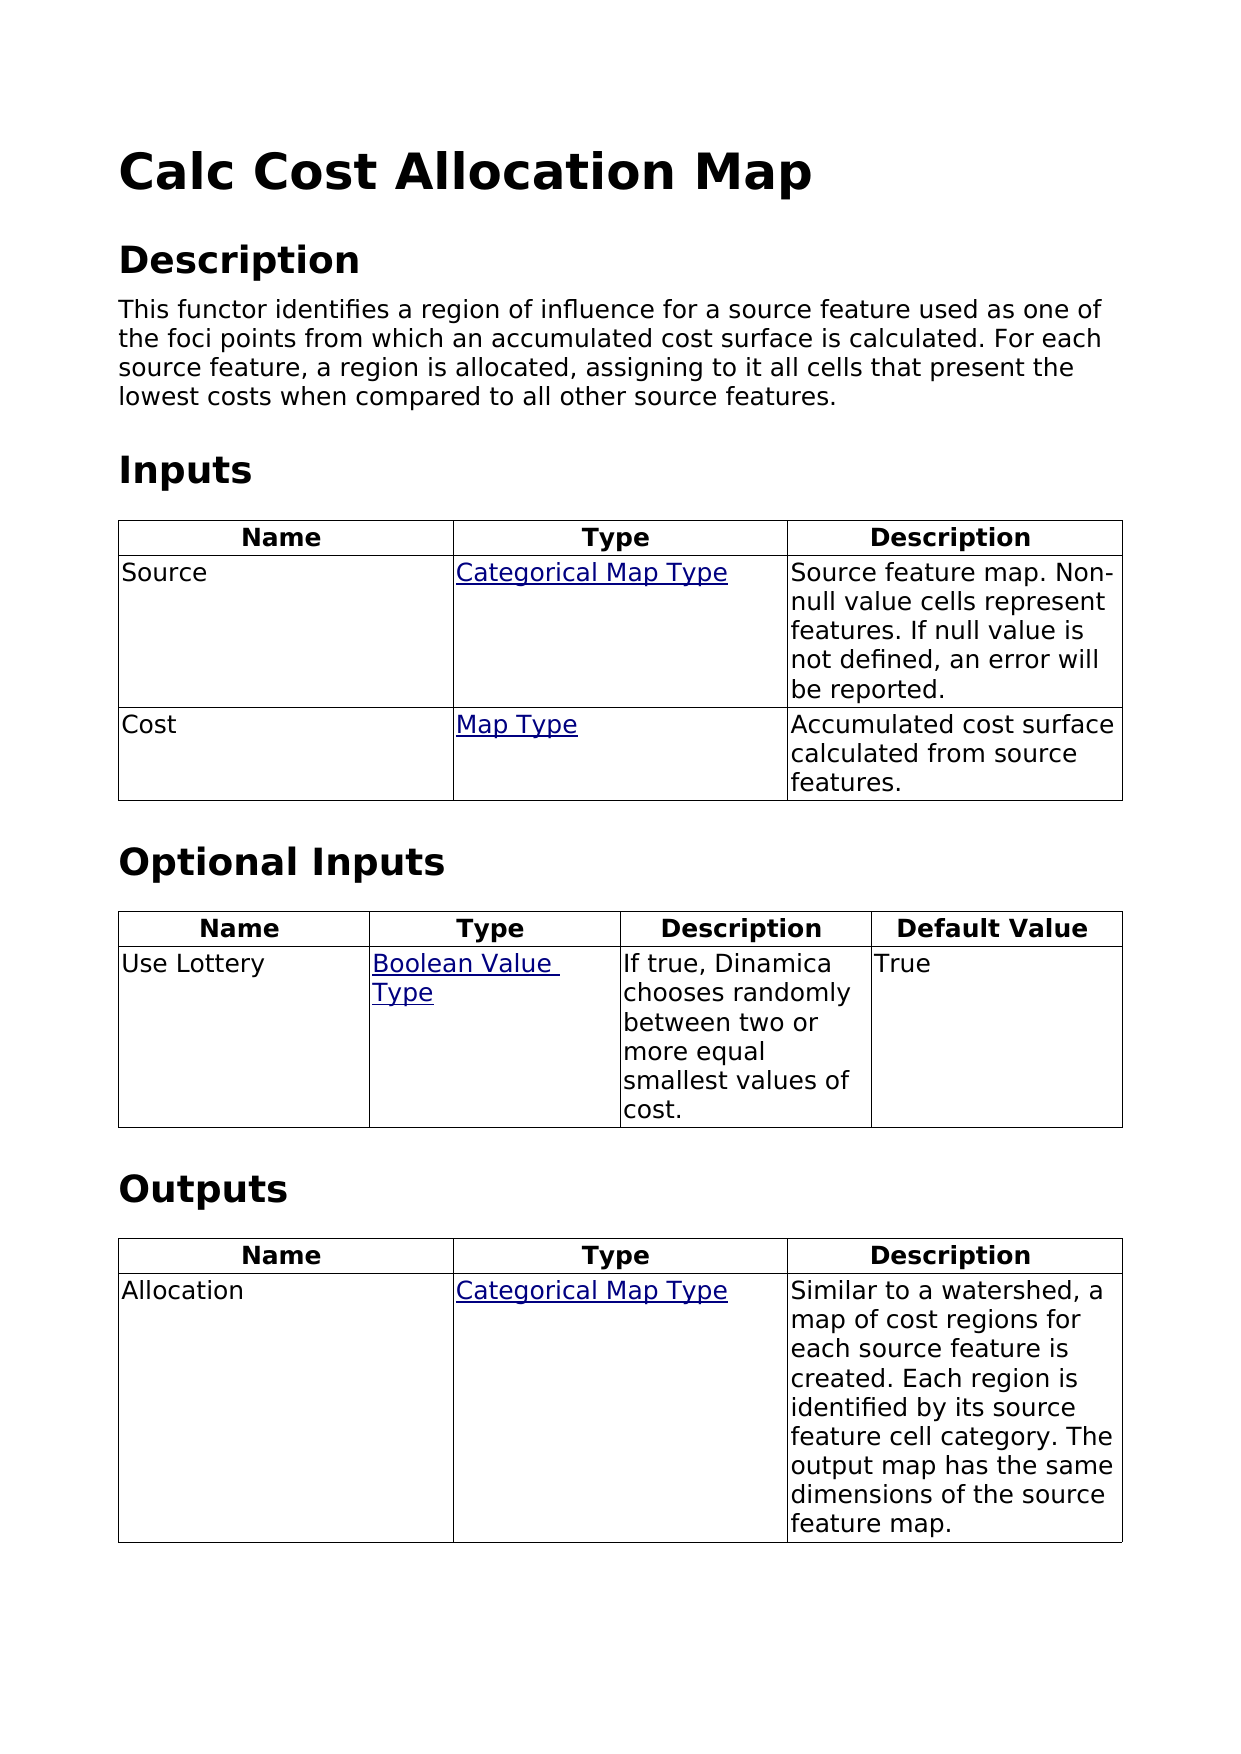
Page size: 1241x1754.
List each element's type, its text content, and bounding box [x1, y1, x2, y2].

table_cell Categorical Map Type [454, 556, 787, 707]
table_cell Boolean Value Type [370, 947, 620, 1127]
table_cell Allocation [119, 1274, 453, 1542]
table_header Name [119, 521, 453, 555]
subtitle Inputs [118, 449, 1122, 493]
table_cell Source feature map. Non-null value cells represent features. If null value is not defined, an error will be reported. [788, 556, 1122, 707]
text This functor identifies a region of influence for a source feature used as one of the foci points from which an accumulated cost surface is calculated. For each source feature, a region is allocated, assigning to it all cells that present the lowest costs when compared to all other source features. [118, 295, 1122, 412]
subtitle Outputs [118, 1167, 1122, 1211]
table_header Description [621, 912, 871, 946]
table_header Description [788, 521, 1122, 555]
subtitle Calc Cost Allocation Map [118, 143, 1122, 201]
table_header Name [119, 912, 369, 946]
table_header Type [370, 912, 620, 946]
table_header Type [454, 521, 787, 555]
table_cell If true, Dinamica chooses randomly between two or more equal smallest values of cost. [621, 947, 871, 1127]
table_cell Source [119, 556, 453, 707]
table_cell Cost [119, 708, 453, 800]
table_cell Similar to a watershed, a map of cost regions for each source feature is created. Each region is identified by its source feature cell category. The output map has the same dimensions of the source feature map. [788, 1274, 1122, 1542]
subtitle Description [118, 239, 1122, 282]
table_cell Use Lottery [119, 947, 369, 1127]
table_header Type [454, 1239, 787, 1273]
table_cell Accumulated cost surface calculated from source features. [788, 708, 1122, 800]
table_cell True [872, 947, 1122, 1127]
subtitle Optional Inputs [118, 840, 1122, 884]
table_header Description [788, 1239, 1122, 1273]
table_cell Map Type [454, 708, 787, 800]
table_cell Categorical Map Type [454, 1274, 787, 1542]
table_header Name [119, 1239, 453, 1273]
table_header Default Value [872, 912, 1122, 946]
